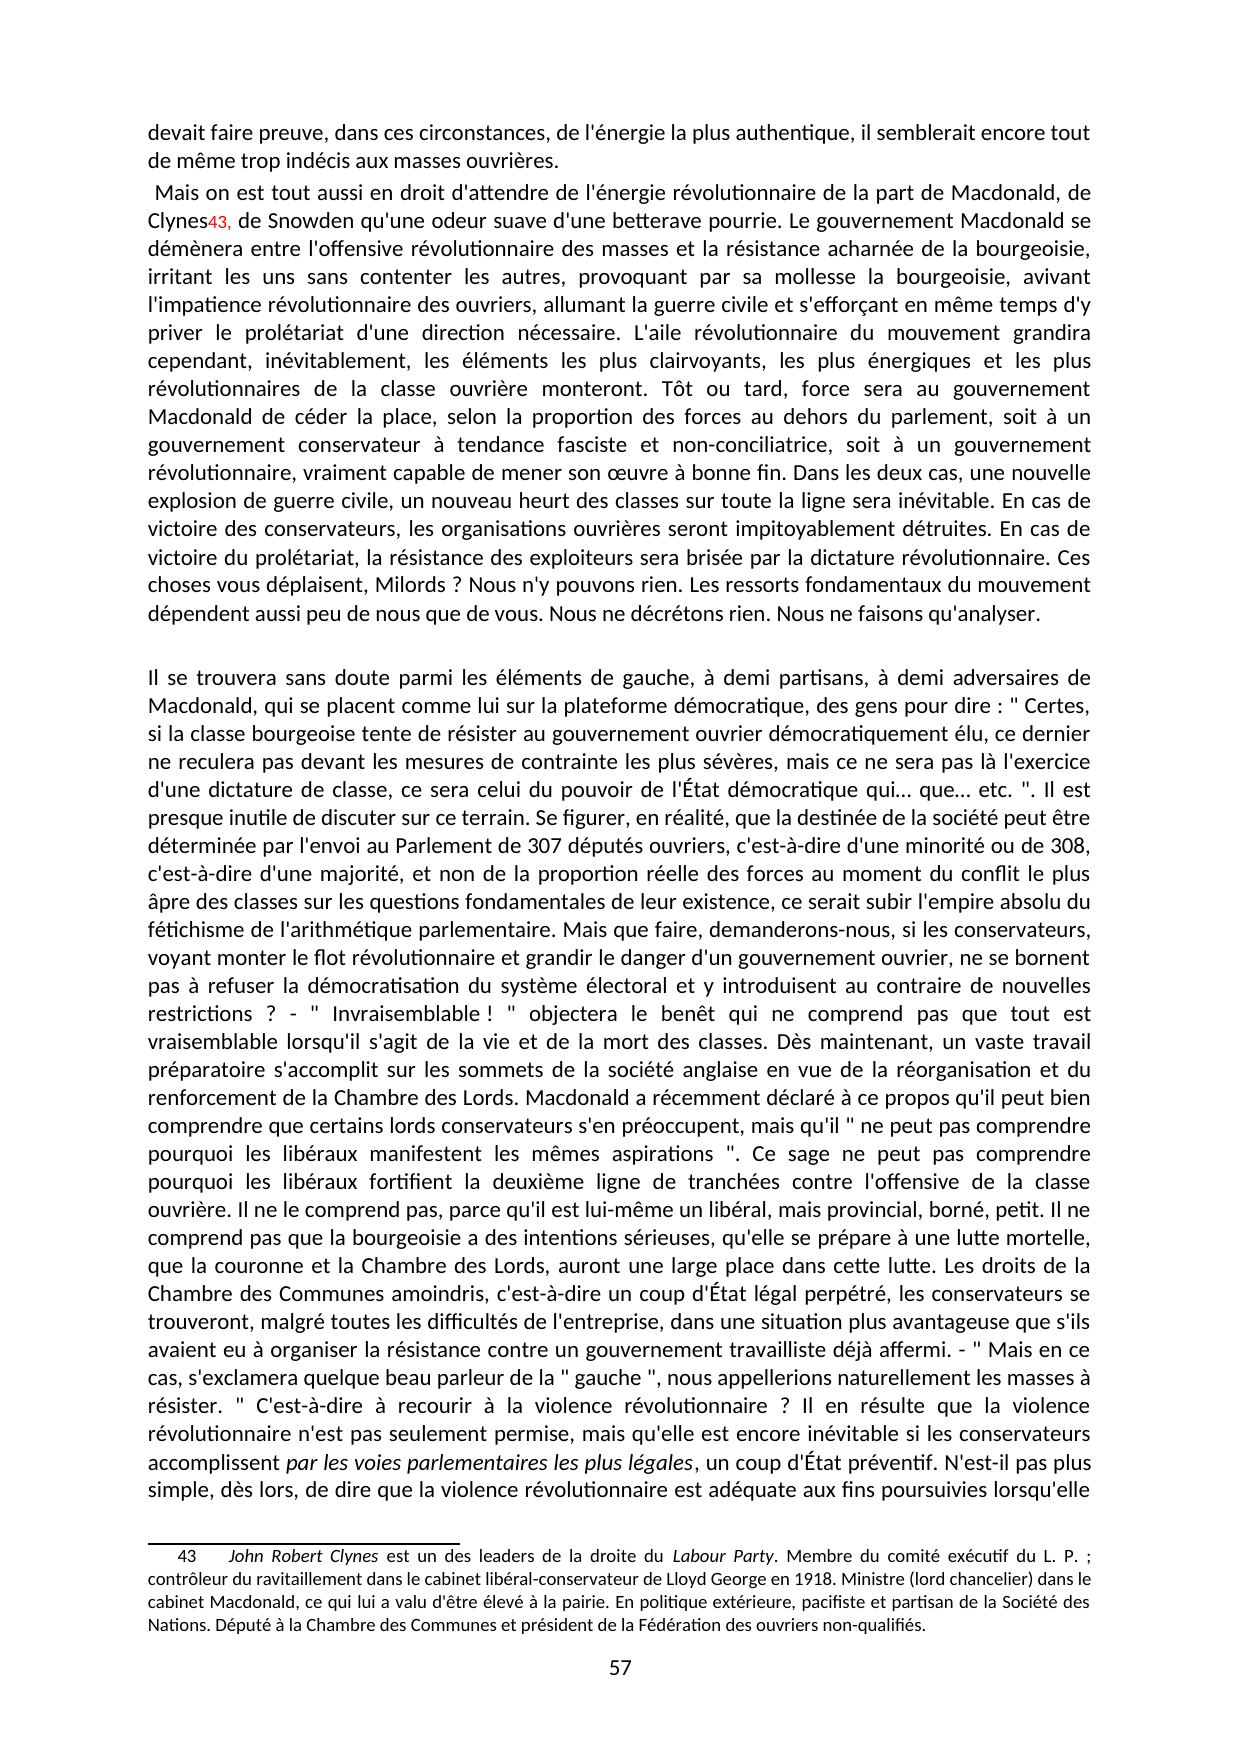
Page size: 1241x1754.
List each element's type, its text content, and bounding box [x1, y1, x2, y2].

text devait faire preuve, dans ces circonstances, de l'énergie la plus authentique, il semblerait encore tout de même trop indécis aux masses ouvrières. [148, 118, 1093, 174]
text Il se trouvera sans doute parmi les éléments de gauche, à demi partisans, à demi adversaires de Macdonald, qui se placent comme lui sur la plateforme démocratique, des gens pour dire : " Certes, si la classe bourgeoise tente de résister au gouvernement ouvrier démocratiquement élu, ce dernier ne reculera pas devant les mesures de contrainte les plus sévères, mais ce ne sera pas là l'exercice d'une dictature de classe, ce sera celui du pouvoir de l'État démocratique qui… que… etc. ". Il est presque inutile de discuter sur ce terrain. Se figurer, en réalité, que la destinée de la société peut être déterminée par l'envoi au Parlement de 307 députés ouvriers, c'est-à-dire d'une minorité ou de 308, c'est-à-dire d'une majorité, et non de la proportion réelle des forces au moment du conflit le plus âpre des classes sur les questions fondamentales de leur existence, ce serait subir l'empire absolu du fétichisme de l'arithmétique parlementaire. Mais que faire, demanderons-nous, si les conservateurs, voyant monter le flot révolutionnaire et grandir le danger d'un gouvernement ouvrier, ne se bornent pas à refuser la démocratisation du système électoral et y introduisent au contraire de nouvelles restrictions ? - " Invraisemblable ! " objectera le benêt qui ne comprend pas que tout est vraisemblable lorsqu'il s'agit de la vie et de la mort des classes. Dès maintenant, un vaste travail préparatoire s'accomplit sur les sommets de la société anglaise en vue de la réorganisation et du renforcement de la Chambre des Lords. Macdonald a récemment déclaré à ce propos qu'il peut bien comprendre que certains lords conservateurs s'en préoccupent, mais qu'il " ne peut pas comprendre pourquoi les libéraux manifestent les mêmes aspirations ". Ce sage ne peut pas comprendre pourquoi les libéraux fortifient la deuxième ligne de tranchées contre l'offensive de la classe ouvrière. Il ne le comprend pas, parce qu'il est lui-même un libéral, mais provincial, borné, petit. Il ne comprend pas que la bourgeoisie a des intentions sérieuses, qu'elle se prépare à une lutte mortelle, que la couronne et la Chambre des Lords, auront une large place dans cette lutte. Les droits de la Chambre des Communes amoindris, c'est-à-dire un coup d'État légal perpétré, les conservateurs se trouveront, malgré toutes les difficultés de l'entreprise, dans une situation plus avantageuse que s'ils avaient eu à organiser la résistance contre un gouvernement travailliste déjà affermi. - " Mais en ce cas, s'exclamera quelque beau parleur de la " gauche ", nous appellerions naturellement les masses à résister. " C'est-à-dire à recourir à la violence révolutionnaire ? Il en résulte que la violence révolutionnaire n'est pas seulement permise, mais qu'elle est encore inévitable si les conservateurs accomplissent par les voies parlementaires les plus légales, un coup d'État préventif. N'est-il pas plus simple, dès lors, de dire que la violence révolutionnaire est adéquate aux fins poursuivies lorsqu'elle [148, 663, 1093, 1504]
text John Robert Clynes est un des leaders de la droite du Labour Party. Membre du comité exécutif du L. P. ; contrôleur du ravitaillement dans le cabinet libéral-conservateur de Lloyd George en 1918. Ministre (lord chancelier) dans le cabinet Macdonald, ce qui lui a valu d'être élevé à la pairie. En politique extérieure, pacifiste et partisan de la Société des Nations. Député à la Chambre des Communes et président de la Fédération des ouvriers non-qualifiés. [148, 1544, 1093, 1636]
text Mais on est tout aussi en droit d'attendre de l'énergie révolutionnaire de la part de Macdonald, de Clynes, de Snowden qu'une odeur suave d'une betterave pourrie. Le gouvernement Macdonald se démènera entre l'offensive révolutionnaire des masses et la résistance acharnée de la bourgeoisie, irritant les uns sans contenter les autres, provoquant par sa mollesse la bourgeoisie, avivant l'impatience révolutionnaire des ouvriers, allumant la guerre civile et s'efforçant en même temps d'y priver le prolétariat d'une direction nécessaire. L'aile révolutionnaire du mouvement grandira cependant, inévitablement, les éléments les plus clairvoyants, les plus énergiques et les plus révolutionnaires de la classe ouvrière monteront. Tôt ou tard, force sera au gouvernement Macdonald de céder la place, selon la proportion des forces au dehors du parlement, soit à un gouvernement conservateur à tendance fasciste et non-conciliatrice, soit à un gouvernement révolutionnaire, vraiment capable de mener son œuvre à bonne fin. Dans les deux cas, une nouvelle explosion de guerre civile, un nouveau heurt des classes sur toute la ligne sera inévitable. En cas de victoire des conservateurs, les organisations ouvrières seront impitoyablement détruites. En cas de victoire du prolétariat, la résistance des exploiteurs sera brisée par la dictature révolutionnaire. Ces choses vous déplaisent, Milords ? Nous n'y pouvons rien. Les ressorts fondamentaux du mouvement dépendent aussi peu de nous que de vous. Nous ne décrétons rien. Nous ne faisons qu'analyser. [148, 178, 1093, 627]
